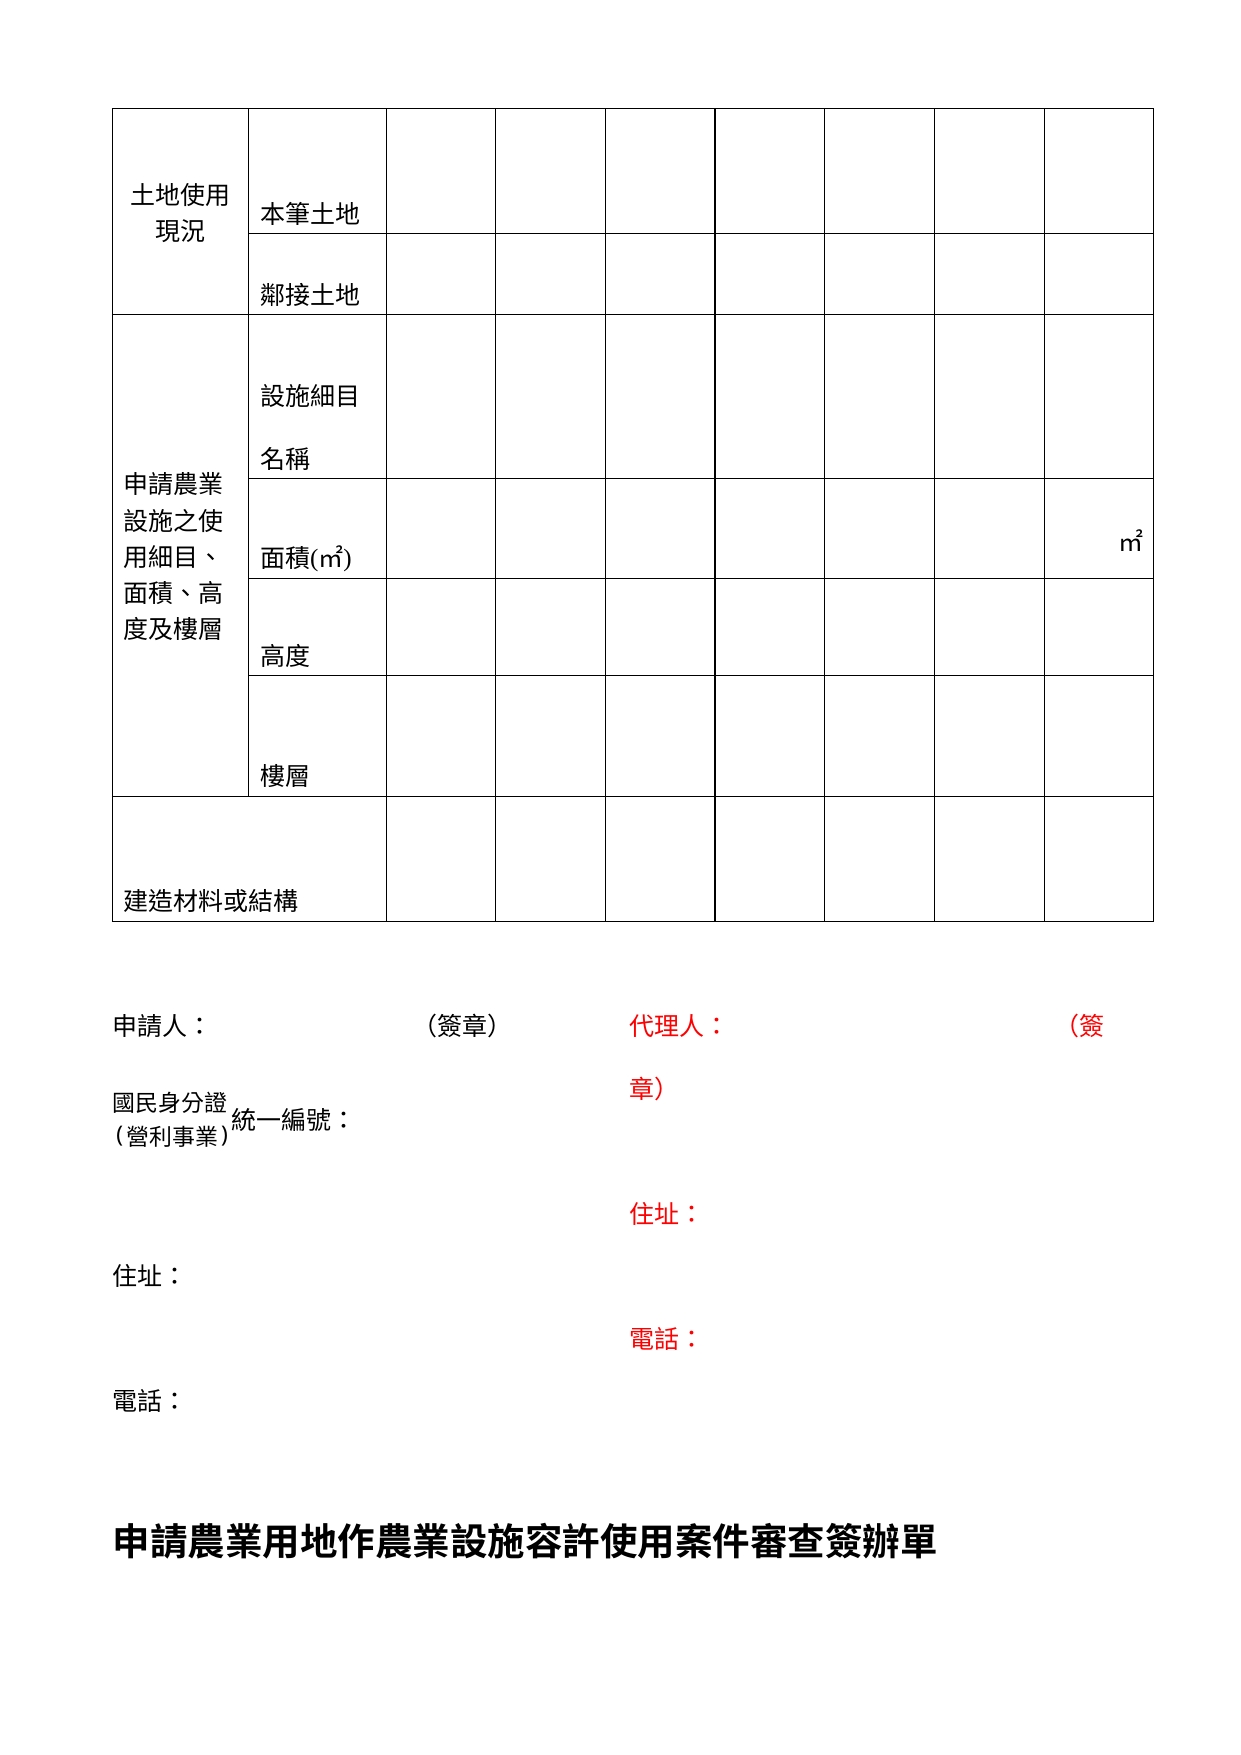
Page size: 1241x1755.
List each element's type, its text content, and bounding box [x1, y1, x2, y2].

table_cell [716, 234, 824, 314]
table_cell [716, 579, 824, 675]
text 住址： [629, 1171, 1137, 1233]
table_cell 建造材料或結構 [113, 797, 386, 921]
table_cell [716, 315, 824, 478]
table_cell [606, 479, 714, 578]
table_cell [716, 479, 824, 578]
table_cell [387, 676, 495, 796]
table_cell 設施細目名稱 [249, 315, 386, 478]
table_cell 高度 [249, 579, 386, 675]
table_cell [1045, 797, 1153, 921]
table_cell [935, 234, 1044, 314]
table_cell [387, 579, 495, 675]
table_cell [935, 315, 1044, 478]
text 住址： [112, 1233, 620, 1296]
table_cell [496, 109, 605, 233]
table_cell [606, 109, 714, 233]
table_cell [935, 579, 1044, 675]
table_cell [387, 479, 495, 578]
table_cell [387, 109, 495, 233]
table_cell 申請農業設施之使用細目、面積、高度及樓層 [113, 315, 248, 796]
table_cell [1045, 579, 1153, 675]
table_cell [496, 676, 605, 796]
table_cell [825, 579, 934, 675]
table_cell [825, 315, 934, 478]
table_cell 本筆土地 [249, 109, 386, 233]
table_cell [935, 109, 1044, 233]
table_cell [606, 676, 714, 796]
table_cell [716, 797, 824, 921]
table_cell [1045, 109, 1153, 233]
table_cell [935, 676, 1044, 796]
table_cell [716, 676, 824, 796]
table_cell [496, 234, 605, 314]
table_cell [606, 797, 714, 921]
table_cell [716, 109, 824, 233]
table_cell ㎡ [1045, 479, 1153, 578]
text 國民身分證(營利事業)統一編號： [112, 1046, 620, 1171]
table_cell [935, 479, 1044, 578]
table_cell [496, 579, 605, 675]
table_cell [387, 315, 495, 478]
table_cell [825, 676, 934, 796]
text 代理人： （簽章） [629, 983, 1137, 1108]
table_cell [496, 315, 605, 478]
table_cell [387, 797, 495, 921]
table_cell [387, 234, 495, 314]
table_cell [825, 234, 934, 314]
table_cell [606, 234, 714, 314]
table_cell [496, 479, 605, 578]
table_cell [496, 797, 605, 921]
table_cell [825, 797, 934, 921]
text 申請人： （簽章） [112, 983, 620, 1046]
table_cell [825, 479, 934, 578]
table_cell [1045, 676, 1153, 796]
table_cell [825, 109, 934, 233]
table_cell [935, 797, 1044, 921]
text 電話： [629, 1296, 1137, 1358]
table_cell 面積(㎡) [249, 479, 386, 578]
text 電話： [112, 1358, 620, 1421]
table_cell 鄰接土地 [249, 234, 386, 314]
table_cell [606, 315, 714, 478]
table_cell [1045, 234, 1153, 314]
text 申請農業用地作農業設施容許使用案件審查簽辦單 [112, 1511, 1137, 1566]
table_cell 土地使用現況 [113, 109, 248, 314]
table_cell [606, 579, 714, 675]
table_cell 樓層 [249, 676, 386, 796]
table_cell [1045, 315, 1153, 478]
